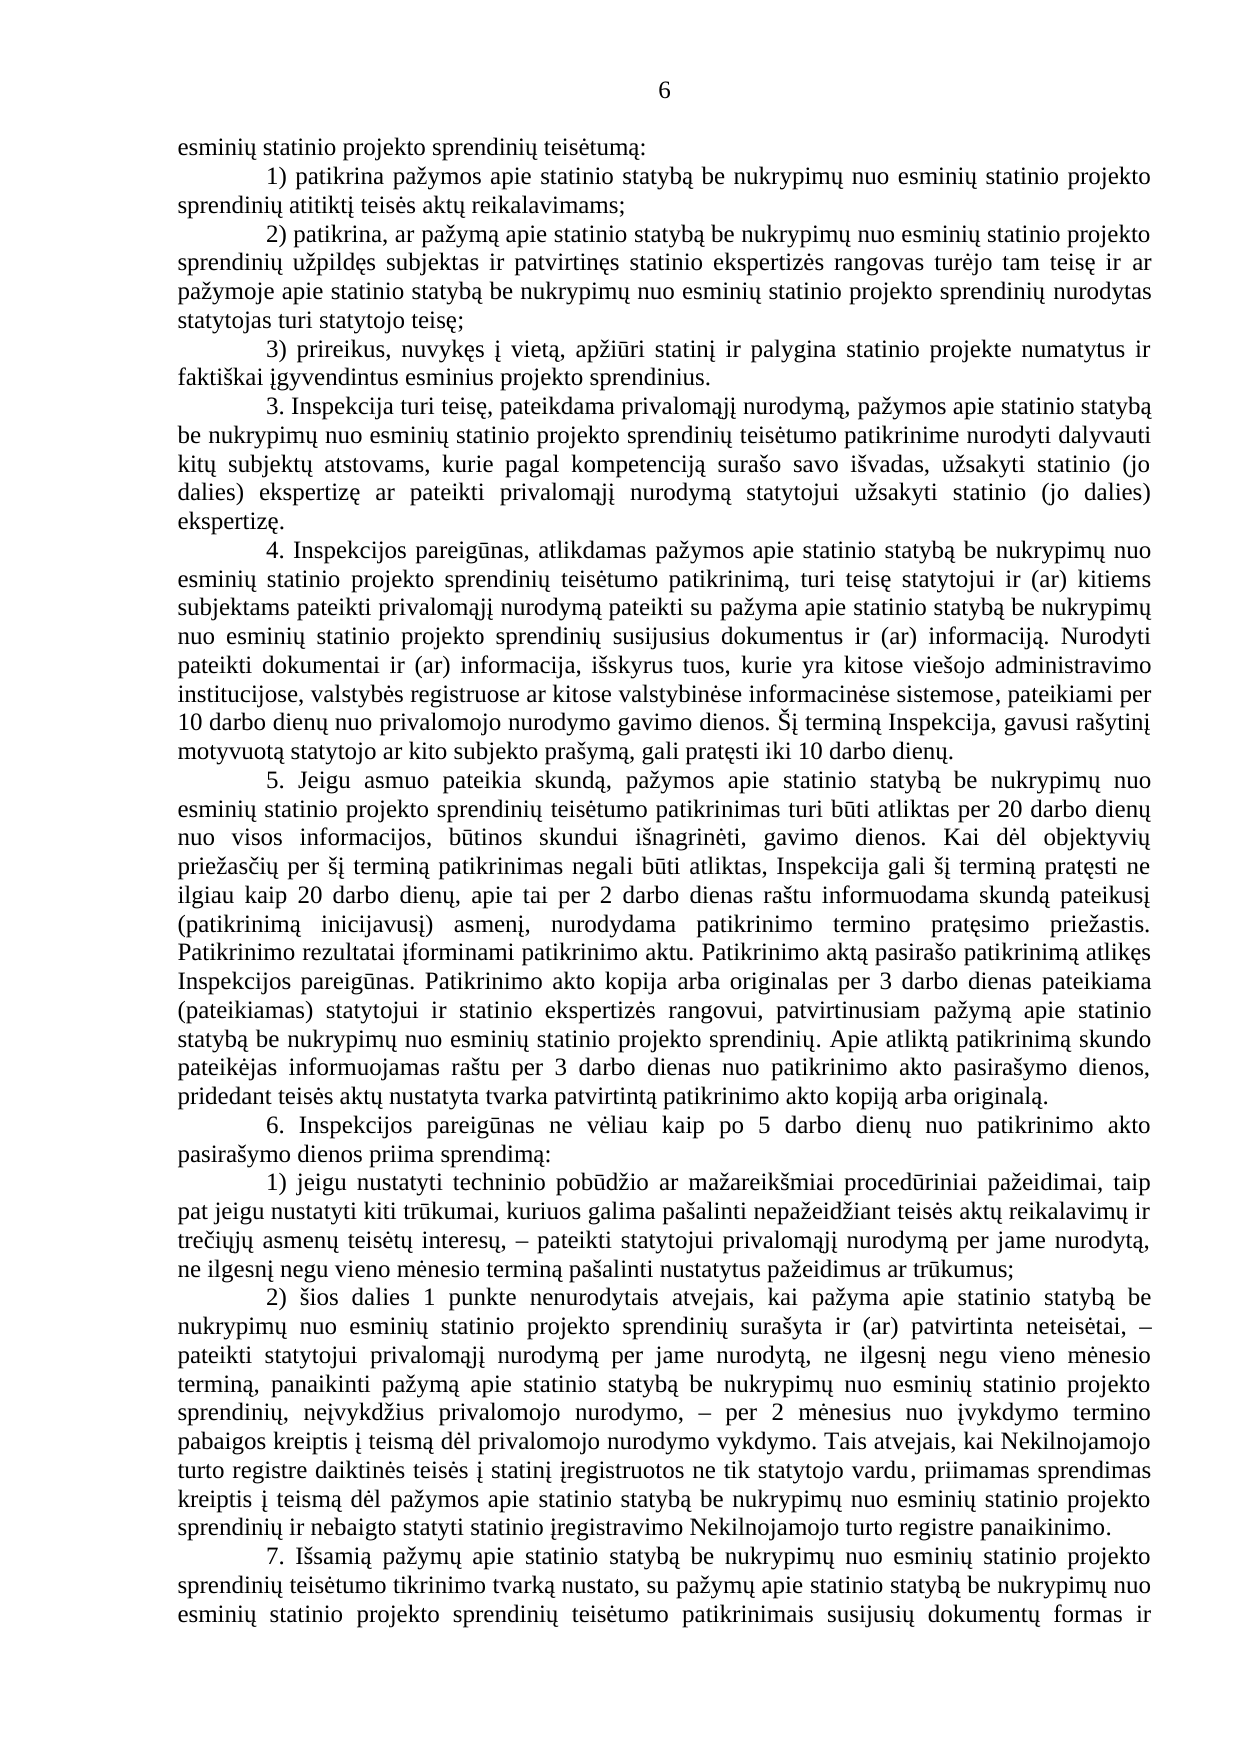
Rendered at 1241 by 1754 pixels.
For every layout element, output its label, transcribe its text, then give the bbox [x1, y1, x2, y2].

text 1) patikrina pažymos apie statinio statybą be nukrypimų nuo esminių statinio projekto sprendinių atitiktį teisės aktų reikalavimams; [177, 161, 1152, 219]
text 2) šios dalies 1 punkte nenurodytais atvejais, kai pažyma apie statinio statybą be nukrypimų nuo esminių statinio projekto sprendinių surašyta ir (ar) patvirtinta neteisėtai, – pateikti statytojui privalomąjį nurodymą per jame nurodytą, ne ilgesnį negu vieno mėnesio terminą, panaikinti pažymą apie statinio statybą be nukrypimų nuo esminių statinio projekto sprendinių, neįvykdžius privalomojo nurodymo, – per 2 mėnesius nuo įvykdymo termino pabaigos kreiptis į teismą dėl privalomojo nurodymo vykdymo. Tais atvejais, kai Nekilnojamojo turto registre daiktinės teisės į statinį įregistruotos ne tik statytojo vardu, priimamas sprendimas kreiptis į teismą dėl pažymos apie statinio statybą be nukrypimų nuo esminių statinio projekto sprendinių ir nebaigto statyti statinio įregistravimo Nekilnojamojo turto registre panaikinimo. [177, 1282, 1152, 1541]
text 2) patikrina, ar pažymą apie statinio statybą be nukrypimų nuo esminių statinio projekto sprendinių užpildęs subjektas ir patvirtinęs statinio ekspertizės rangovas turėjo tam teisę ir ar pažymoje apie statinio statybą be nukrypimų nuo esminių statinio projekto sprendinių nurodytas statytojas turi statytojo teisę; [177, 219, 1152, 334]
text 3) prireikus, nuvykęs į vietą, apžiūri statinį ir palygina statinio projekte numatytus ir faktiškai įgyvendintus esminius projekto sprendinius. [177, 334, 1152, 391]
text 6. Inspekcijos pareigūnas ne vėliau kaip po 5 darbo dienų nuo patikrinimo akto pasirašymo dienos priima sprendimą: [177, 1110, 1152, 1167]
text 1) jeigu nustatyti techninio pobūdžio ar mažareikšmiai procedūriniai pažeidimai, taip pat jeigu nustatyti kiti trūkumai, kuriuos galima pašalinti nepažeidžiant teisės aktų reikalavimų ir trečiųjų asmenų teisėtų interesų, – pateikti statytojui privalomąjį nurodymą per jame nurodytą, ne ilgesnį negu vieno mėnesio terminą pašalinti nustatytus pažeidimus ar trūkumus; [177, 1167, 1152, 1282]
text 3. Inspekcija turi teisę, pateikdama privalomąjį nurodymą, pažymos apie statinio statybą be nukrypimų nuo esminių statinio projekto sprendinių teisėtumo patikrinime nurodyti dalyvauti kitų subjektų atstovams, kurie pagal kompetenciją surašo savo išvadas, užsakyti statinio (jo dalies) ekspertizę ar pateikti privalomąjį nurodymą statytojui užsakyti statinio (jo dalies) ekspertizę. [177, 391, 1152, 535]
text 5. Jeigu asmuo pateikia skundą, pažymos apie statinio statybą be nukrypimų nuo esminių statinio projekto sprendinių teisėtumo patikrinimas turi būti atliktas per 20 darbo dienų nuo visos informacijos, būtinos skundui išnagrinėti, gavimo dienos. Kai dėl objektyvių priežasčių per šį terminą patikrinimas negali būti atliktas, Inspekcija gali šį terminą pratęsti ne ilgiau kaip 20 darbo dienų, apie tai per 2 darbo dienas raštu informuodama skundą pateikusį (patikrinimą inicijavusį) asmenį, nurodydama patikrinimo termino pratęsimo priežastis. Patikrinimo rezultatai įforminami patikrinimo aktu. Patikrinimo aktą pasirašo patikrinimą atlikęs Inspekcijos pareigūnas. Patikrinimo akto kopija arba originalas per 3 darbo dienas pateikiama (pateikiamas) statytojui ir statinio ekspertizės rangovui, patvirtinusiam pažymą apie statinio statybą be nukrypimų nuo esminių statinio projekto sprendinių. Apie atliktą patikrinimą skundo pateikėjas informuojamas raštu per 3 darbo dienas nuo patikrinimo akto pasirašymo dienos, pridedant teisės aktų nustatyta tvarka patvirtintą patikrinimo akto kopiją arba originalą. [177, 765, 1152, 1110]
text 7. Išsamią pažymų apie statinio statybą be nukrypimų nuo esminių statinio projekto sprendinių teisėtumo tikrinimo tvarką nustato, su pažymų apie statinio statybą be nukrypimų nuo esminių statinio projekto sprendinių teisėtumo patikrinimais susijusių dokumentų formas ir [177, 1541, 1152, 1627]
text esminių statinio projekto sprendinių teisėtumą: [177, 132, 1152, 161]
text 4. Inspekcijos pareigūnas, atlikdamas pažymos apie statinio statybą be nukrypimų nuo esminių statinio projekto sprendinių teisėtumo patikrinimą, turi teisę statytojui ir (ar) kitiems subjektams pateikti privalomąjį nurodymą pateikti su pažyma apie statinio statybą be nukrypimų nuo esminių statinio projekto sprendinių susijusius dokumentus ir (ar) informaciją. Nurodyti pateikti dokumentai ir (ar) informacija, išskyrus tuos, kurie yra kitose viešojo administravimo institucijose, valstybės registruose ar kitose valstybinėse informacinėse sistemose, pateikiami per 10 darbo dienų nuo privalomojo nurodymo gavimo dienos. Šį terminą Inspekcija, gavusi rašytinį motyvuotą statytojo ar kito subjekto prašymą, gali pratęsti iki 10 darbo dienų. [177, 535, 1152, 765]
